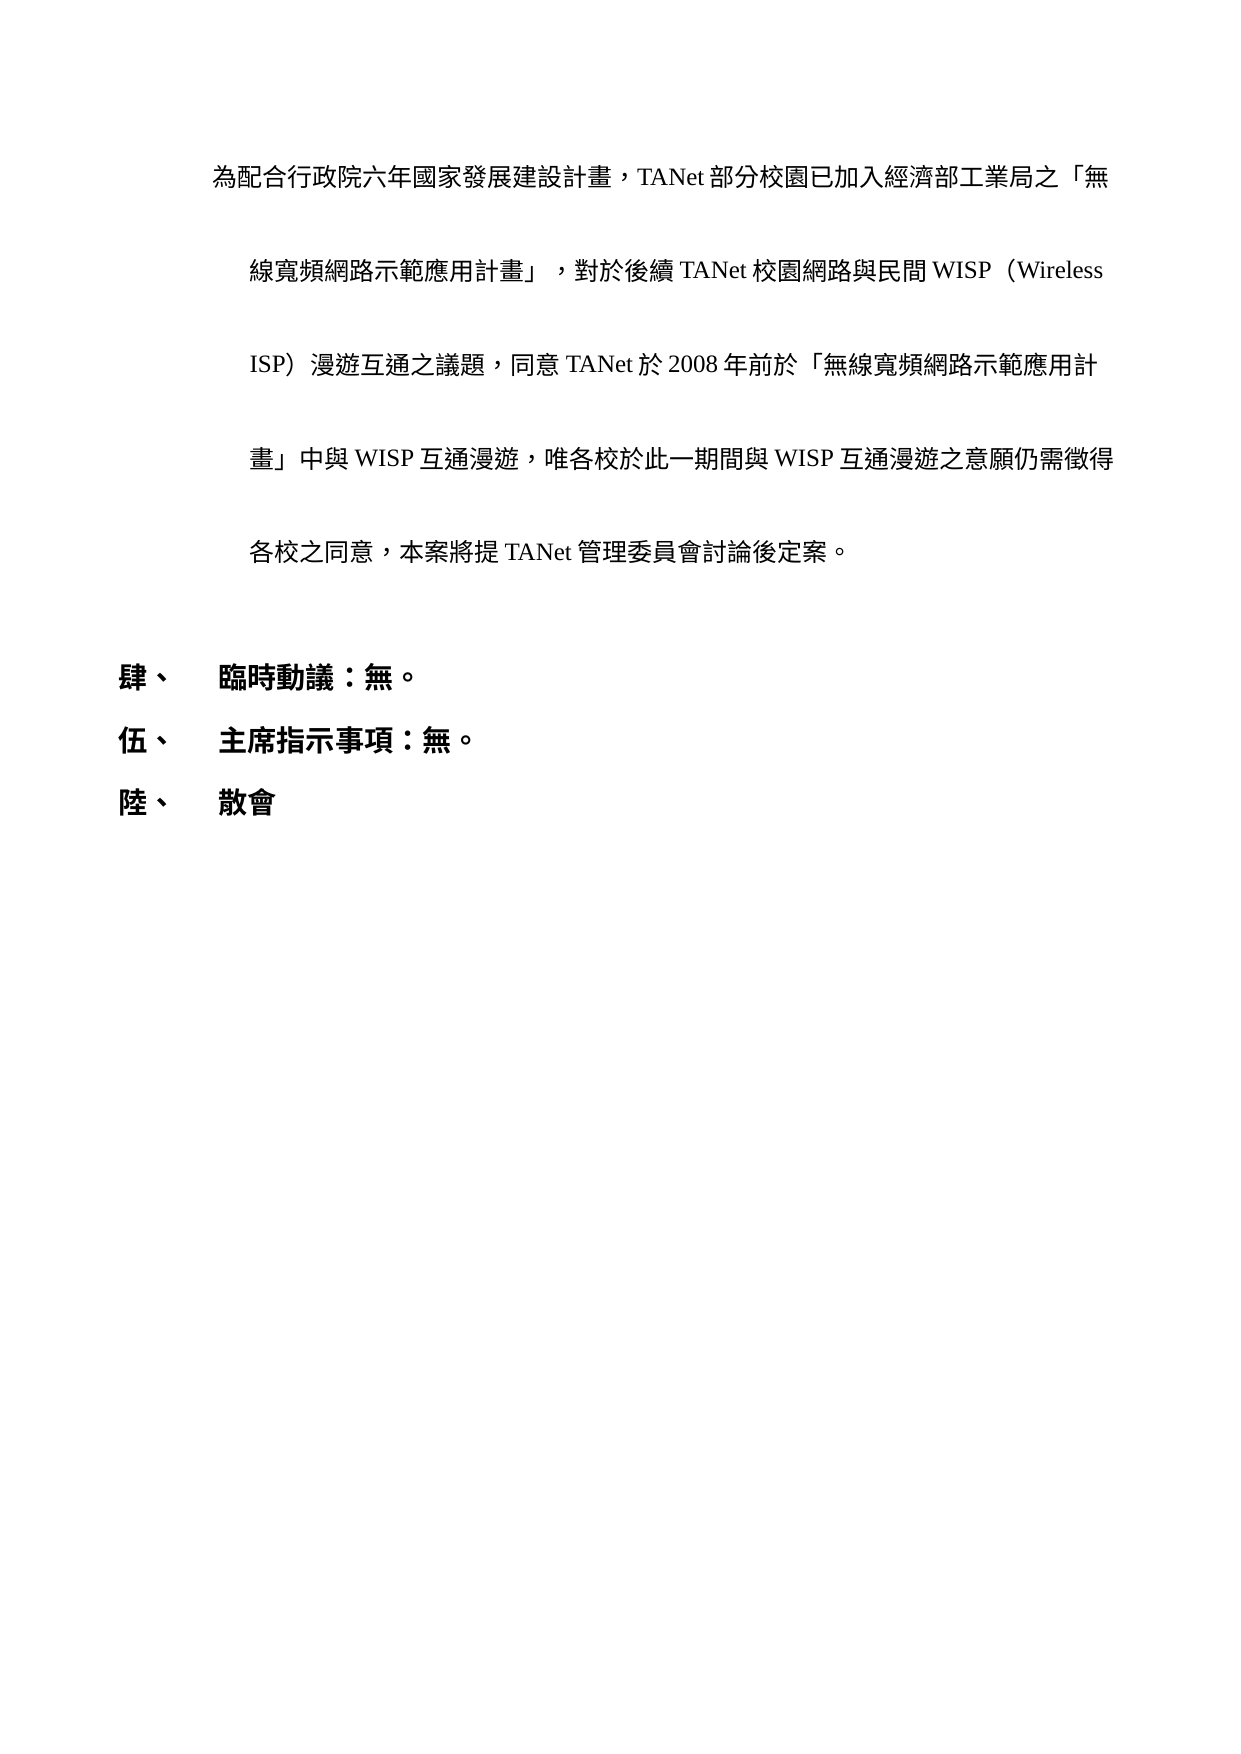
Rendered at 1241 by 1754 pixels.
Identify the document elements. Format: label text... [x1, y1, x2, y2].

list 主席指示事項：無。 [118, 697, 1122, 759]
text 為配合行政院六年國家發展建設計畫，TANet部分校園已加入經濟部工業局之「無線寬頻網路示範應用計畫」，對於後續TANet校園網路與民間WISP（Wireless ISP）漫遊互通之議題，同意TANet於2008年前於「無線寬頻網路示範應用計畫」中與WISP互通漫遊，唯各校於此一期間與WISP互通漫遊之意願仍需徵得各校之同意，本案將提TANet管理委員會討論後定案。 [174, 134, 1122, 572]
list 臨時動議：無。 [118, 634, 1122, 697]
list 散會 [118, 759, 1122, 822]
